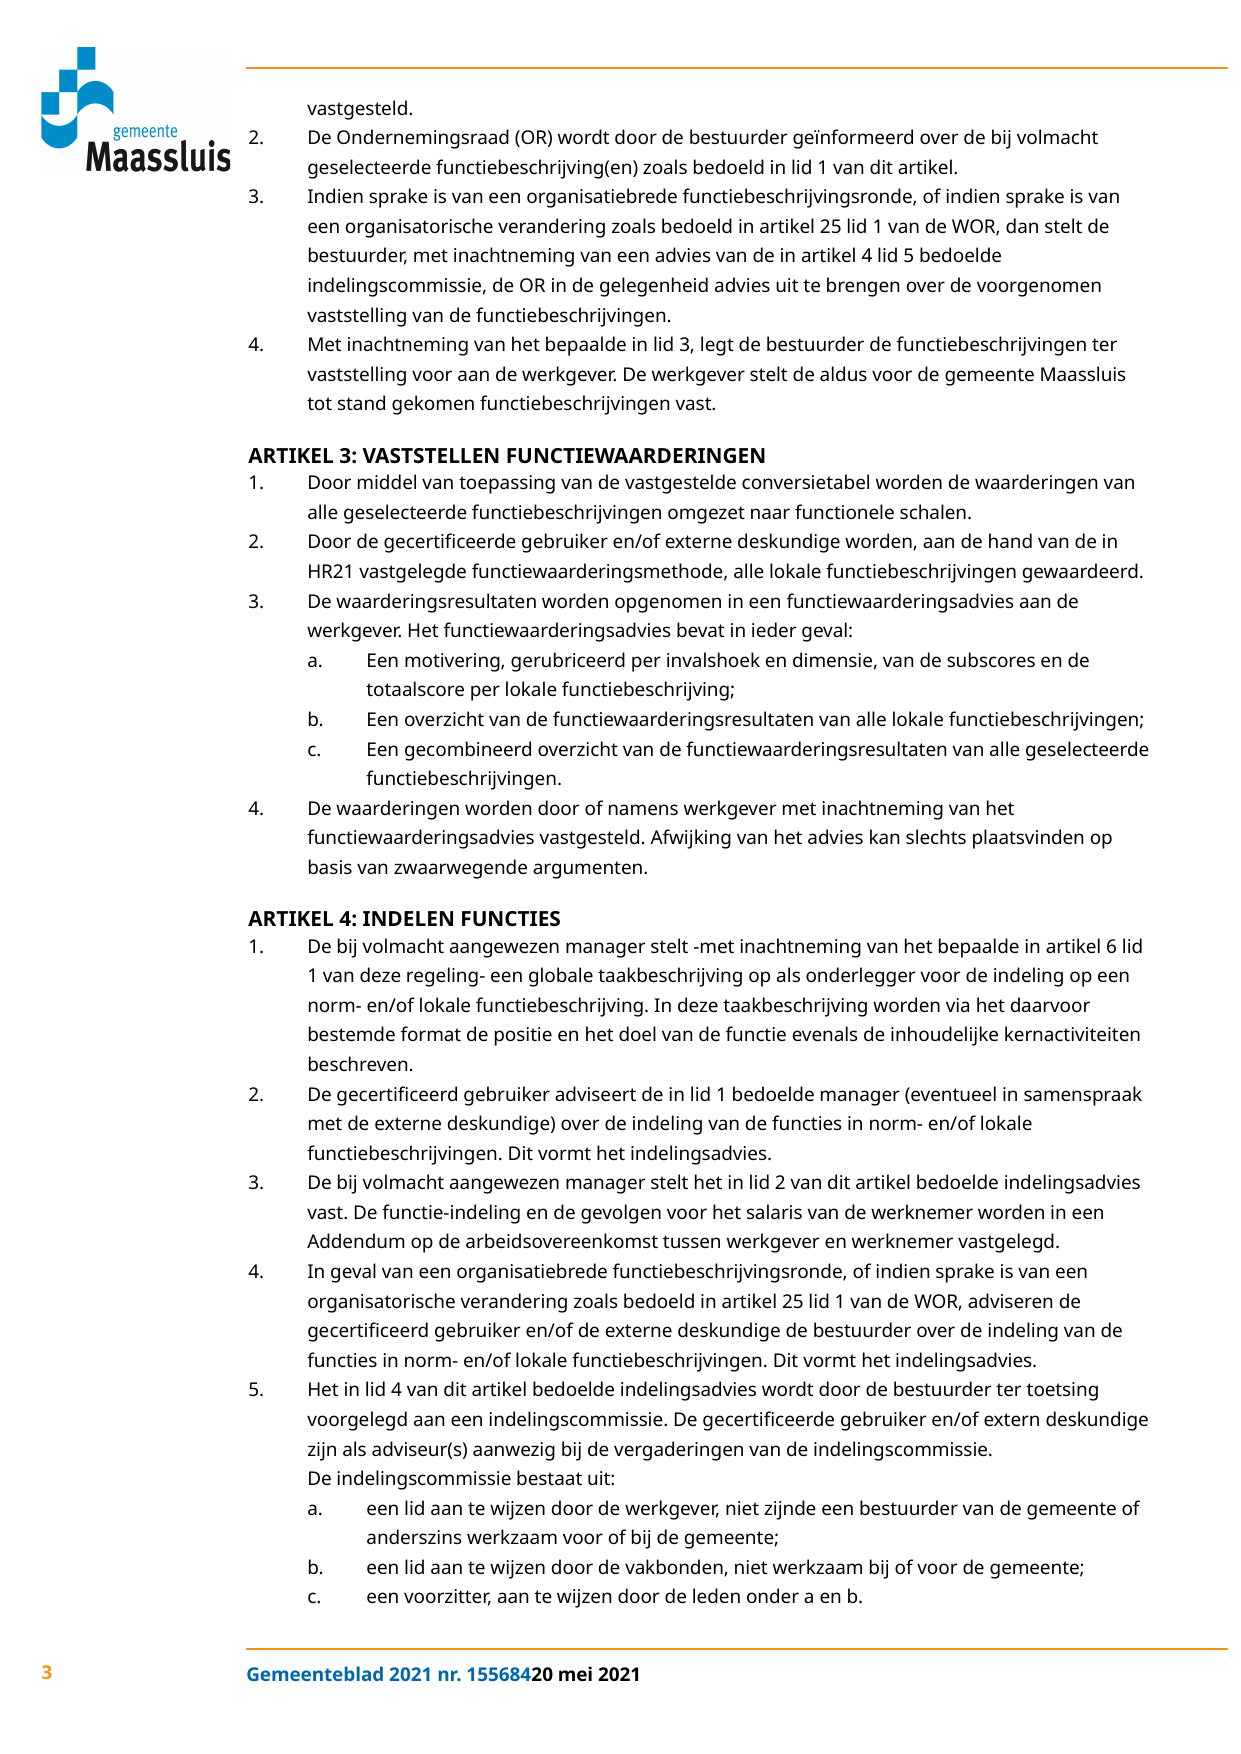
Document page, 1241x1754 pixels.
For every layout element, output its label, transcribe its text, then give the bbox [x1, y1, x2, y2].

list De waarderingen worden door of namens werkgever met inachtneming van het functiewaarderingsadvies vastgesteld. Afwijking van het advies kan slechts plaatsvinden op basis van zwaarwegende argumenten. [248, 795, 1152, 880]
picture [41, 47, 77, 92]
list een voorzitter, aan te wijzen door de leden onder a en b. [307, 1584, 1152, 1609]
text ARTIKEL 3: VASTSTELLEN FUNCTIEWAARDERINGEN [248, 441, 1152, 469]
list De waarderingsresultaten worden opgenomen in een functiewaarderingsadvies aan de werkgever. Het functiewaarderingsadvies bevat in ieder geval: [248, 588, 1152, 643]
list Een motivering, gerubriceerd per invalshoek en dimensie, van de subscores en de totaalscore per lokale functiebeschrijving; [307, 647, 1152, 702]
picture [41, 47, 231, 172]
list De Ondernemingsraad (OR) wordt door de bestuurder geïnformeerd over de bij volmacht geselecteerde functiebeschrijving(en) zoals bedoeld in lid 1 van dit artikel. [248, 124, 1152, 180]
list Door de gecertificeerde gebruiker en/of externe deskundige worden, aan de hand van de in HR21 vastgelegde functiewaarderingsmethode, alle lokale functiebeschrijvingen gewaardeerd. [248, 529, 1152, 584]
list Het in lid 4 van dit artikel bedoelde indelingsadvies wordt door de bestuurder ter toetsing voorgelegd aan een indelingscommissie. De gecertificeerde gebruiker en/of extern deskundige zijn als adviseur(s) aanwezig bij de vergaderingen van de indelingscommissie. [248, 1377, 1152, 1462]
text ARTIKEL 4: INDELEN FUNCTIES [248, 904, 1152, 933]
list Met inachtneming van het bepaalde in lid 3, legt de bestuurder de functiebeschrijvingen ter vaststelling voor aan de werkgever. De werkgever stelt de aldus voor de gemeente Maassluis tot stand gekomen functiebeschrijvingen vast. [248, 331, 1152, 416]
list De indelingscommissie bestaat uit: [248, 1465, 1152, 1491]
list vastgesteld. [248, 95, 1152, 121]
list De bij volmacht aangewezen manager stelt het in lid 2 van dit artikel bedoelde indelingsadvies vast. De functie-indeling en de gevolgen voor het salaris van de werknemer worden in een Addendum op de arbeidsovereenkomst tussen werkgever en werknemer vastgelegd. [248, 1169, 1152, 1254]
list Een overzicht van de functiewaarderingsresultaten van alle lokale functiebeschrijvingen; [307, 706, 1152, 732]
list Door middel van toepassing van de vastgestelde conversietabel worden de waarderingen van alle geselecteerde functiebeschrijvingen omgezet naar functionele schalen. [248, 469, 1152, 525]
list De gecertificeerd gebruiker adviseert de in lid 1 bedoelde manager (eventueel in samenspraak met de externe deskundige) over de indeling van de functies in norm- en/of lokale functiebeschrijvingen. Dit vormt het indelingsadvies. [248, 1081, 1152, 1166]
list een lid aan te wijzen door de werkgever, niet zijnde een bestuurder van de gemeente of anderszins werkzaam voor of bij de gemeente; [307, 1495, 1152, 1550]
list Indien sprake is van een organisatiebrede functiebeschrijvingsronde, of indien sprake is van een organisatorische verandering zoals bedoeld in artikel 25 lid 1 van de WOR, dan stelt de bestuurder, met inachtneming van een advies van de in artikel 4 lid 5 bedoelde indelingscommissie, de OR in de gelegenheid advies uit te brengen over de voorgenomen vaststelling van de functiebeschrijvingen. [248, 183, 1152, 328]
list een lid aan te wijzen door de vakbonden, niet werkzaam bij of voor de gemeente; [307, 1554, 1152, 1580]
list Een gecombineerd overzicht van de functiewaarderingsresultaten van alle geselecteerde functiebeschrijvingen. [307, 736, 1152, 791]
list De bij volmacht aangewezen manager stelt -met inachtneming van het bepaalde in artikel 6 lid 1 van deze regeling- een globale taakbeschrijving op als onderlegger voor de indeling op een norm- en/of lokale functiebeschrijving. In deze taakbeschrijving worden via het daarvoor bestemde format de positie en het doel van de functie evenals de inhoudelijke kernactiviteiten beschreven. [248, 933, 1152, 1077]
list In geval van een organisatiebrede functiebeschrijvingsronde, of indien sprake is van een organisatorische verandering zoals bedoeld in artikel 25 lid 1 van de WOR, adviseren de gecertificeerd gebruiker en/of de externe deskundige de bestuurder over de indeling van de functies in norm- en/of lokale functiebeschrijvingen. Dit vormt het indelingsadvies. [248, 1258, 1152, 1373]
